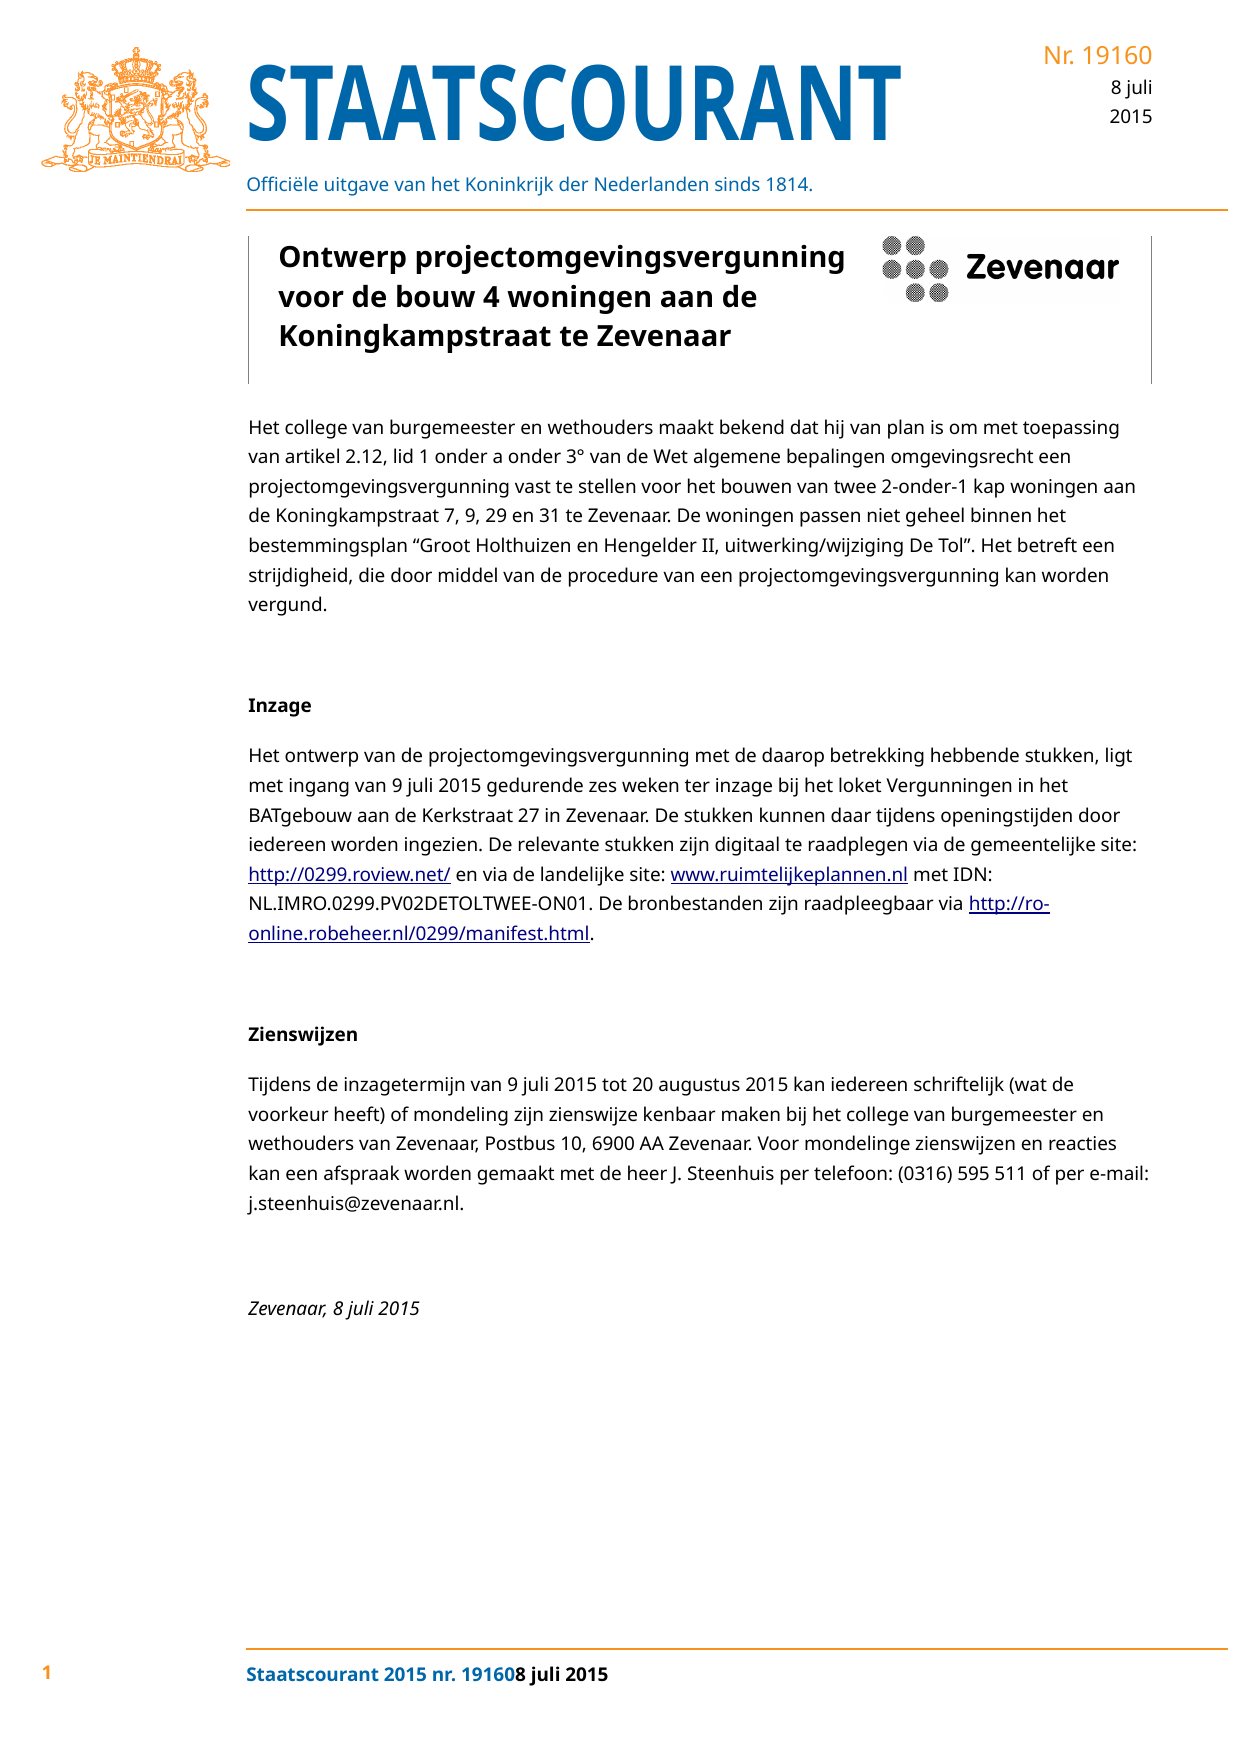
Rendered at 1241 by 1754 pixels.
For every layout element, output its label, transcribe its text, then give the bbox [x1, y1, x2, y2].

table_header [850, 236, 1151, 384]
text Het college van burgemeester en wethouders maakt bekend dat hij van plan is om met toepassing van artikel 2.12, lid 1 onder a onder 3° van de Wet algemene bepalingen omgevingsrecht een projectomgevingsvergunning vast te stellen voor het bouwen van twee 2-onder-1 kap woningen aan de Koningkampstraat 7, 9, 29 en 31 te Zevenaar. De woningen passen niet geheel binnen het bestemmingsplan “Groot Holthuizen en Hengelder II, uitwerking/wijziging De Tol”. Het betreft een strijdigheid, die door middel van de procedure van een projectomgevingsvergunning kan worden vergund. [248, 414, 1152, 617]
picture [41, 47, 231, 172]
text Tijdens de inzagetermijn van 9 juli 2015 tot 20 augustus 2015 kan iedereen schriftelijk (wat de voorkeur heeft) of mondeling zijn zienswijze kenbaar maken bij het college van burgemeester en wethouders van Zevenaar, Postbus 10, 6900 AA Zevenaar. Voor mondelinge zienswijzen en reacties kan een afspraak worden gemaakt met de heer J. Steenhuis per telefoon: (0316) 595 511 of per e-mail: j.steenhuis@zevenaar.nl. [248, 1071, 1152, 1216]
picture [882, 236, 1119, 302]
text Inzage [248, 692, 1152, 718]
text Zevenaar, 8 juli 2015 [248, 1296, 1152, 1321]
table_header Ontwerp projectomgevingsvergunning voor de bouw 4 woningen aan de Koningkampstraat te Zevenaar [249, 236, 850, 384]
text Zienswijzen [248, 1021, 1152, 1047]
text Het ontwerp van de projectomgevingsvergunning met de daarop betrekking hebbende stukken, ligt met ingang van 9 juli 2015 gedurende zes weken ter inzage bij het loket Vergunningen in het BATgebouw aan de Kerkstraat 27 in Zevenaar. De stukken kunnen daar tijdens openingstijden door iedereen worden ingezien. De relevante stukken zijn digitaal te raadplegen via de gemeentelijke site: http://0299.roview.net/ en via de landelijke site: www.ruimtelijkeplannen.nl met IDN: NL.IMRO.0299.PV02DETOLTWEE-ON01. De bronbestanden zijn raadpleegbaar via http://ro-online.robeheer.nl/0299/manifest.html. [248, 743, 1152, 946]
